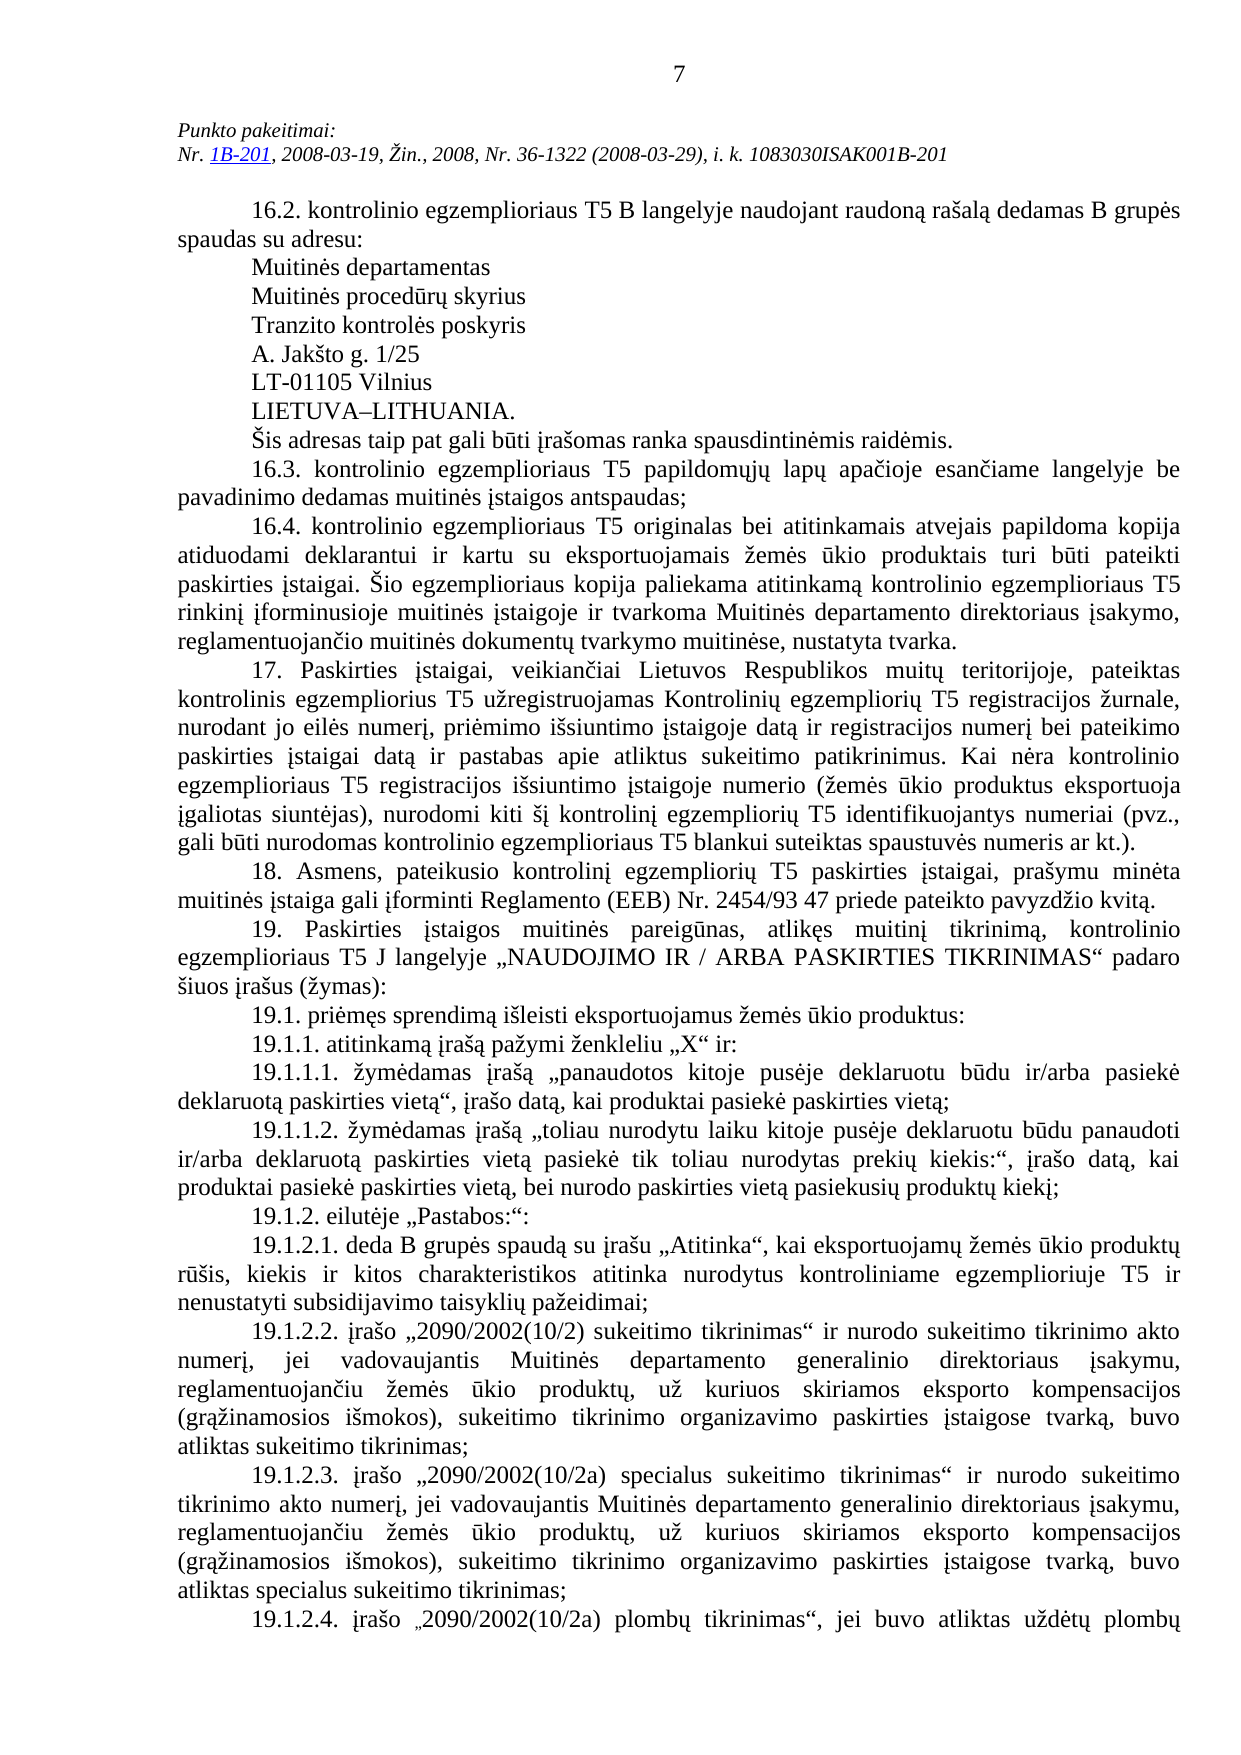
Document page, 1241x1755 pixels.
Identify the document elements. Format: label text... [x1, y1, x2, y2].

text 19.1.2.4. įrašo „2090/2002(10/2a) plombų tikrinimas“, jei buvo atliktas uždėtų plombų [177, 1604, 1181, 1632]
text Nr. 1B-201, 2008-03-19, Žin., 2008, Nr. 36-1322 (2008-03-29), i. k. 1083030ISAK001B-201 [177, 142, 1181, 166]
text 19.1.1.1. žymėdamas įrašą „panaudotos kitoje pusėje deklaruotu būdu ir/arba pasiekė deklaruotą paskirties vietą“, įrašo datą, kai produktai pasiekė paskirties vietą; [177, 1057, 1181, 1115]
text 19.1.2.2. įrašo „2090/2002(10/2) sukeitimo tikrinimas“ ir nurodo sukeitimo tikrinimo akto numerį, jei vadovaujantis Muitinės departamento generalinio direktoriaus įsakymu, reglamentuojančiu žemės ūkio produktų, už kuriuos skiriamos eksporto kompensacijos (grąžinamosios išmokos), sukeitimo tikrinimo organizavimo paskirties įstaigose tvarką, buvo atliktas sukeitimo tikrinimas; [177, 1316, 1181, 1460]
text 19.1. priėmęs sprendimą išleisti eksportuojamus žemės ūkio produktus: [177, 1000, 1181, 1029]
text 19. Paskirties įstaigos muitinės pareigūnas, atlikęs muitinį tikrinimą, kontrolinio egzemplioriaus T5 J langelyje „NAUDOJIMO IR / ARBA PASKIRTIES TIKRINIMAS“ padaro šiuos įrašus (žymas): [177, 914, 1181, 1000]
text 16.3. kontrolinio egzemplioriaus T5 papildomųjų lapų apačioje esančiame langelyje be pavadinimo dedamas muitinės įstaigos antspaudas; [177, 454, 1181, 511]
text Punkto pakeitimai: [177, 118, 1181, 142]
text 19.1.2.3. įrašo „2090/2002(10/2a) specialus sukeitimo tikrinimas“ ir nurodo sukeitimo tikrinimo akto numerį, jei vadovaujantis Muitinės departamento generalinio direktoriaus įsakymu, reglamentuojančiu žemės ūkio produktų, už kuriuos skiriamos eksporto kompensacijos (grąžinamosios išmokos), sukeitimo tikrinimo organizavimo paskirties įstaigose tvarką, buvo atliktas specialus sukeitimo tikrinimas; [177, 1460, 1181, 1604]
text 17. Paskirties įstaigai, veikiančiai Lietuvos Respublikos muitų teritorijoje, pateiktas kontrolinis egzempliorius T5 užregistruojamas Kontrolinių egzempliorių T5 registracijos žurnale, nurodant jo eilės numerį, priėmimo išsiuntimo įstaigoje datą ir registracijos numerį bei pateikimo paskirties įstaigai datą ir pastabas apie atliktus sukeitimo patikrinimus. Kai nėra kontrolinio egzemplioriaus T5 registracijos išsiuntimo įstaigoje numerio (žemės ūkio produktus eksportuoja įgaliotas siuntėjas), nurodomi kiti šį kontrolinį egzempliorių T5 identifikuojantys numeriai (pvz., gali būti nurodomas kontrolinio egzemplioriaus T5 blankui suteiktas spaustuvės numeris ar kt.). [177, 655, 1181, 856]
text LIETUVA–LITHUANIA. [177, 396, 1181, 425]
text 19.1.1. atitinkamą įrašą pažymi ženkleliu „X“ ir: [177, 1029, 1181, 1057]
text 18. Asmens, pateikusio kontrolinį egzempliorių T5 paskirties įstaigai, prašymu minėta muitinės įstaiga gali įforminti Reglamento (EEB) Nr. 2454/93 47 priede pateikto pavyzdžio kvitą. [177, 856, 1181, 914]
text Muitinės departamentas [177, 252, 1181, 281]
text 16.2. kontrolinio egzemplioriaus T5 B langelyje naudojant raudoną rašalą dedamas B grupės spaudas su adresu: [177, 195, 1181, 252]
text Tranzito kontrolės poskyris [177, 310, 1181, 339]
text 16.4. kontrolinio egzemplioriaus T5 originalas bei atitinkamais atvejais papildoma kopija atiduodami deklarantui ir kartu su eksportuojamais žemės ūkio produktais turi būti pateikti paskirties įstaigai. Šio egzemplioriaus kopija paliekama atitinkamą kontrolinio egzemplioriaus T5 rinkinį įforminusioje muitinės įstaigoje ir tvarkoma Muitinės departamento direktoriaus įsakymo, reglamentuojančio muitinės dokumentų tvarkymo muitinėse, nustatyta tvarka. [177, 511, 1181, 655]
text 19.1.1.2. žymėdamas įrašą „toliau nurodytu laiku kitoje pusėje deklaruotu būdu panaudoti ir/arba deklaruotą paskirties vietą pasiekė tik toliau nurodytas prekių kiekis:“, įrašo datą, kai produktai pasiekė paskirties vietą, bei nurodo paskirties vietą pasiekusių produktų kiekį; [177, 1115, 1181, 1201]
text Muitinės procedūrų skyrius [177, 281, 1181, 310]
text LT-01105 Vilnius [177, 367, 1181, 396]
text Šis adresas taip pat gali būti įrašomas ranka spausdintinėmis raidėmis. [177, 425, 1181, 454]
text A. Jakšto g. 1/25 [177, 339, 1181, 367]
text 19.1.2.1. deda B grupės spaudą su įrašu „Atitinka“, kai eksportuojamų žemės ūkio produktų rūšis, kiekis ir kitos charakteristikos atitinka nurodytus kontroliniame egzemplioriuje T5 ir nenustatyti subsidijavimo taisyklių pažeidimai; [177, 1230, 1181, 1316]
text 19.1.2. eilutėje „Pastabos:“: [177, 1201, 1181, 1230]
